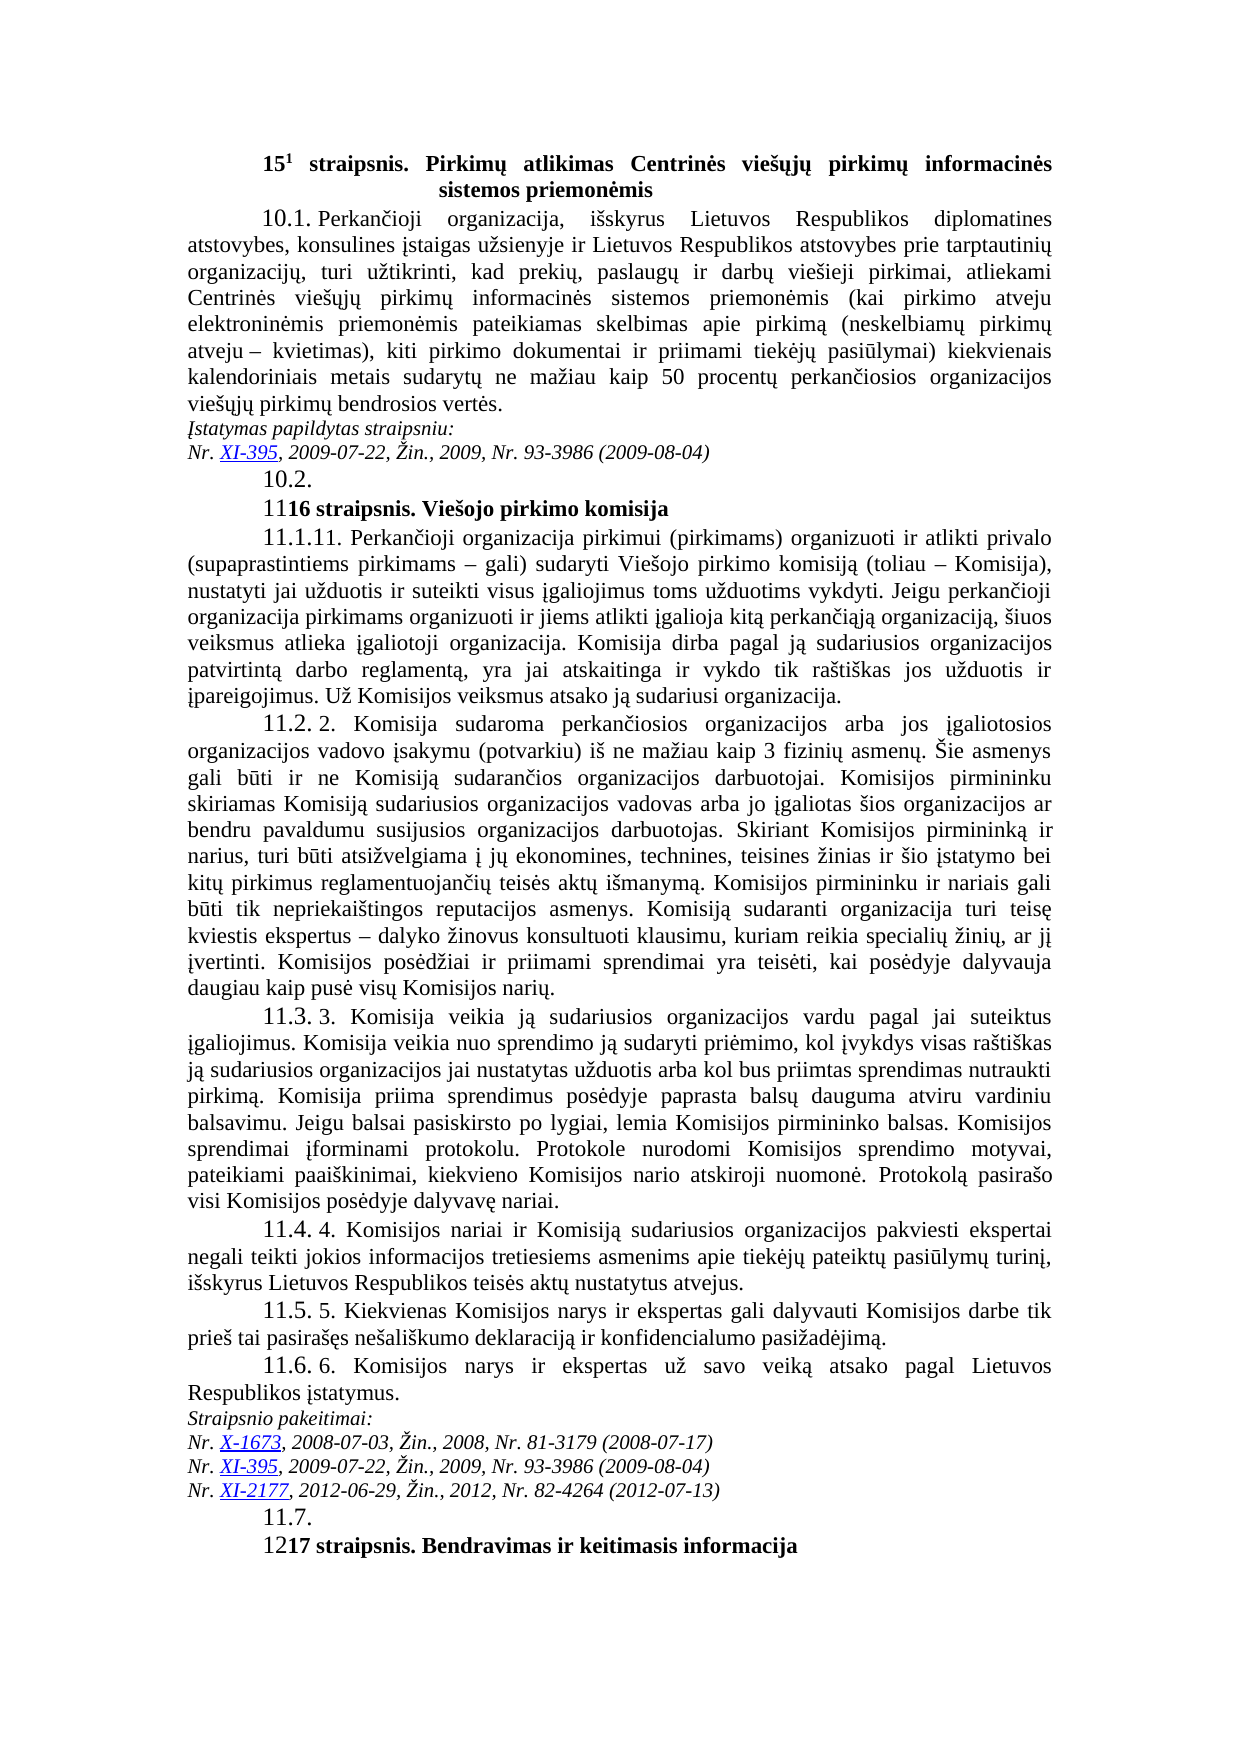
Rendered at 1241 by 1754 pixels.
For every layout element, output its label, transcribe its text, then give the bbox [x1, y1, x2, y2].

text Įstatymas papildytas straipsniu: [187, 416, 1053, 440]
subtitle 3. Komisija veikia ją sudariusios organizacijos vardu pagal jai suteiktus įgaliojimus. Komisija veikia nuo sprendimo ją sudaryti priėmimo, kol įvykdys visas raštiškas ją sudariusios organizacijos jai nustatytas užduotis arba kol bus priimtas sprendimas nutraukti pirkimą. Komisija priima sprendimus posėdyje paprasta balsų dauguma atviru vardiniu balsavimu. Jeigu balsai pasiskirsto po lygiai, lemia Komisijos pirmininko balsas. Komisijos sprendimai įforminami protokolu. Protokole nurodomi Komisijos sprendimo motyvai, pateikiami paaiškinimai, kiekvieno Komisijos nario atskiroji nuomonė. Protokolą pasirašo visi Komisijos posėdyje dalyvavę nariai. [187, 1001, 1053, 1214]
subtitle 1. Perkančioji organizacija pirkimui (pirkimams) organizuoti ir atlikti privalo (supaprastintiems pirkimams – gali) sudaryti Viešojo pirkimo komisiją (toliau – Komisija), nustatyti jai užduotis ir suteikti visus įgaliojimus toms užduotims vykdyti. Jeigu perkančioji organizacija pirkimams organizuoti ir jiems atlikti įgalioja kitą perkančiąją organizaciją, šiuos veiksmus atlieka įgaliotoji organizacija. Komisija dirba pagal ją sudariusios organizacijos patvirtintą darbo reglamentą, yra jai atskaitinga ir vykdo tik raštiškas jos užduotis ir įpareigojimus. Už Komisijos veiksmus atsako ją sudariusi organizacija. [187, 522, 1053, 708]
text Nr. X-1673, 2008-07-03, Žin., 2008, Nr. 81-3179 (2008-07-17) [187, 1430, 1053, 1454]
subtitle 16 straipsnis. Viešojo pirkimo komisija [187, 493, 1053, 522]
subtitle 4. Komisijos nariai ir Komisiją sudariusios organizacijos pakviesti ekspertai negali teikti jokios informacijos tretiesiems asmenims apie tiekėjų pateiktų pasiūlymų turinį, išskyrus Lietuvos Respublikos teisės aktų nustatytus atvejus. [187, 1214, 1053, 1295]
text Straipsnio pakeitimai: [187, 1406, 1053, 1430]
subtitle 2. Komisija sudaroma perkančiosios organizacijos arba jos įgaliotosios organizacijos vadovo įsakymu (potvarkiu) iš ne mažiau kaip 3 fizinių asmenų. Šie asmenys gali būti ir ne Komisiją sudarančios organizacijos darbuotojai. Komisijos pirmininku skiriamas Komisiją sudariusios organizacijos vadovas arba jo įgaliotas šios organizacijos ar bendru pavaldumu susijusios organizacijos darbuotojas. Skiriant Komisijos pirmininką ir narius, turi būti atsižvelgiama į jų ekonomines, technines, teisines žinias ir šio įstatymo bei kitų pirkimus reglamentuojančių teisės aktų išmanymą. Komisijos pirmininku ir nariais gali būti tik nepriekaištingos reputacijos asmenys. Komisiją sudaranti organizacija turi teisę kviestis ekspertus – dalyko žinovus konsultuoti klausimu, kuriam reikia specialių žinių, ar jį įvertinti. Komisijos posėdžiai ir priimami sprendimai yra teisėti, kai posėdyje dalyvauja daugiau kaip pusė visų Komisijos narių. [187, 708, 1053, 1001]
subtitle 6. Komisijos narys ir ekspertas už savo veiką atsako pagal Lietuvos Respublikos įstatymus. [187, 1351, 1053, 1406]
text Nr. XI-395, 2009-07-22, Žin., 2009, Nr. 93-3986 (2009-08-04) [187, 440, 1053, 464]
text 151 straipsnis. Pirkimų atlikimas Centrinės viešųjų pirkimų informacinės sistemos priemonėmis [262, 150, 1053, 203]
text Nr. XI-2177, 2012-06-29, Žin., 2012, Nr. 82-4264 (2012-07-13) [187, 1478, 1053, 1502]
subtitle 17 straipsnis. Bendravimas ir keitimasis informacija [187, 1531, 1053, 1559]
text Nr. XI-395, 2009-07-22, Žin., 2009, Nr. 93-3986 (2009-08-04) [187, 1454, 1053, 1478]
subtitle 5. Kiekvienas Komisijos narys ir ekspertas gali dalyvauti Komisijos darbe tik prieš tai pasirašęs nešališkumo deklaraciją ir konfidencialumo pasižadėjimą. [187, 1295, 1053, 1351]
subtitle Perkančioji organizacija, išskyrus Lietuvos Respublikos diplomatines atstovybes, konsulines įstaigas užsienyje ir Lietuvos Respublikos atstovybes prie tarptautinių organizacijų, turi užtikrinti, kad prekių, paslaugų ir darbų viešieji pirkimai, atliekami Centrinės viešųjų pirkimų informacinės sistemos priemonėmis (kai pirkimo atveju elektroninėmis priemonėmis pateikiamas skelbimas apie pirkimą (neskelbiamų pirkimų atveju – kvietimas), kiti pirkimo dokumentai ir priimami tiekėjų pasiūlymai) kiekvienais kalendoriniais metais sudarytų ne mažiau kaip 50 procentų perkančiosios organizacijos viešųjų pirkimų bendrosios vertės. [187, 203, 1053, 416]
